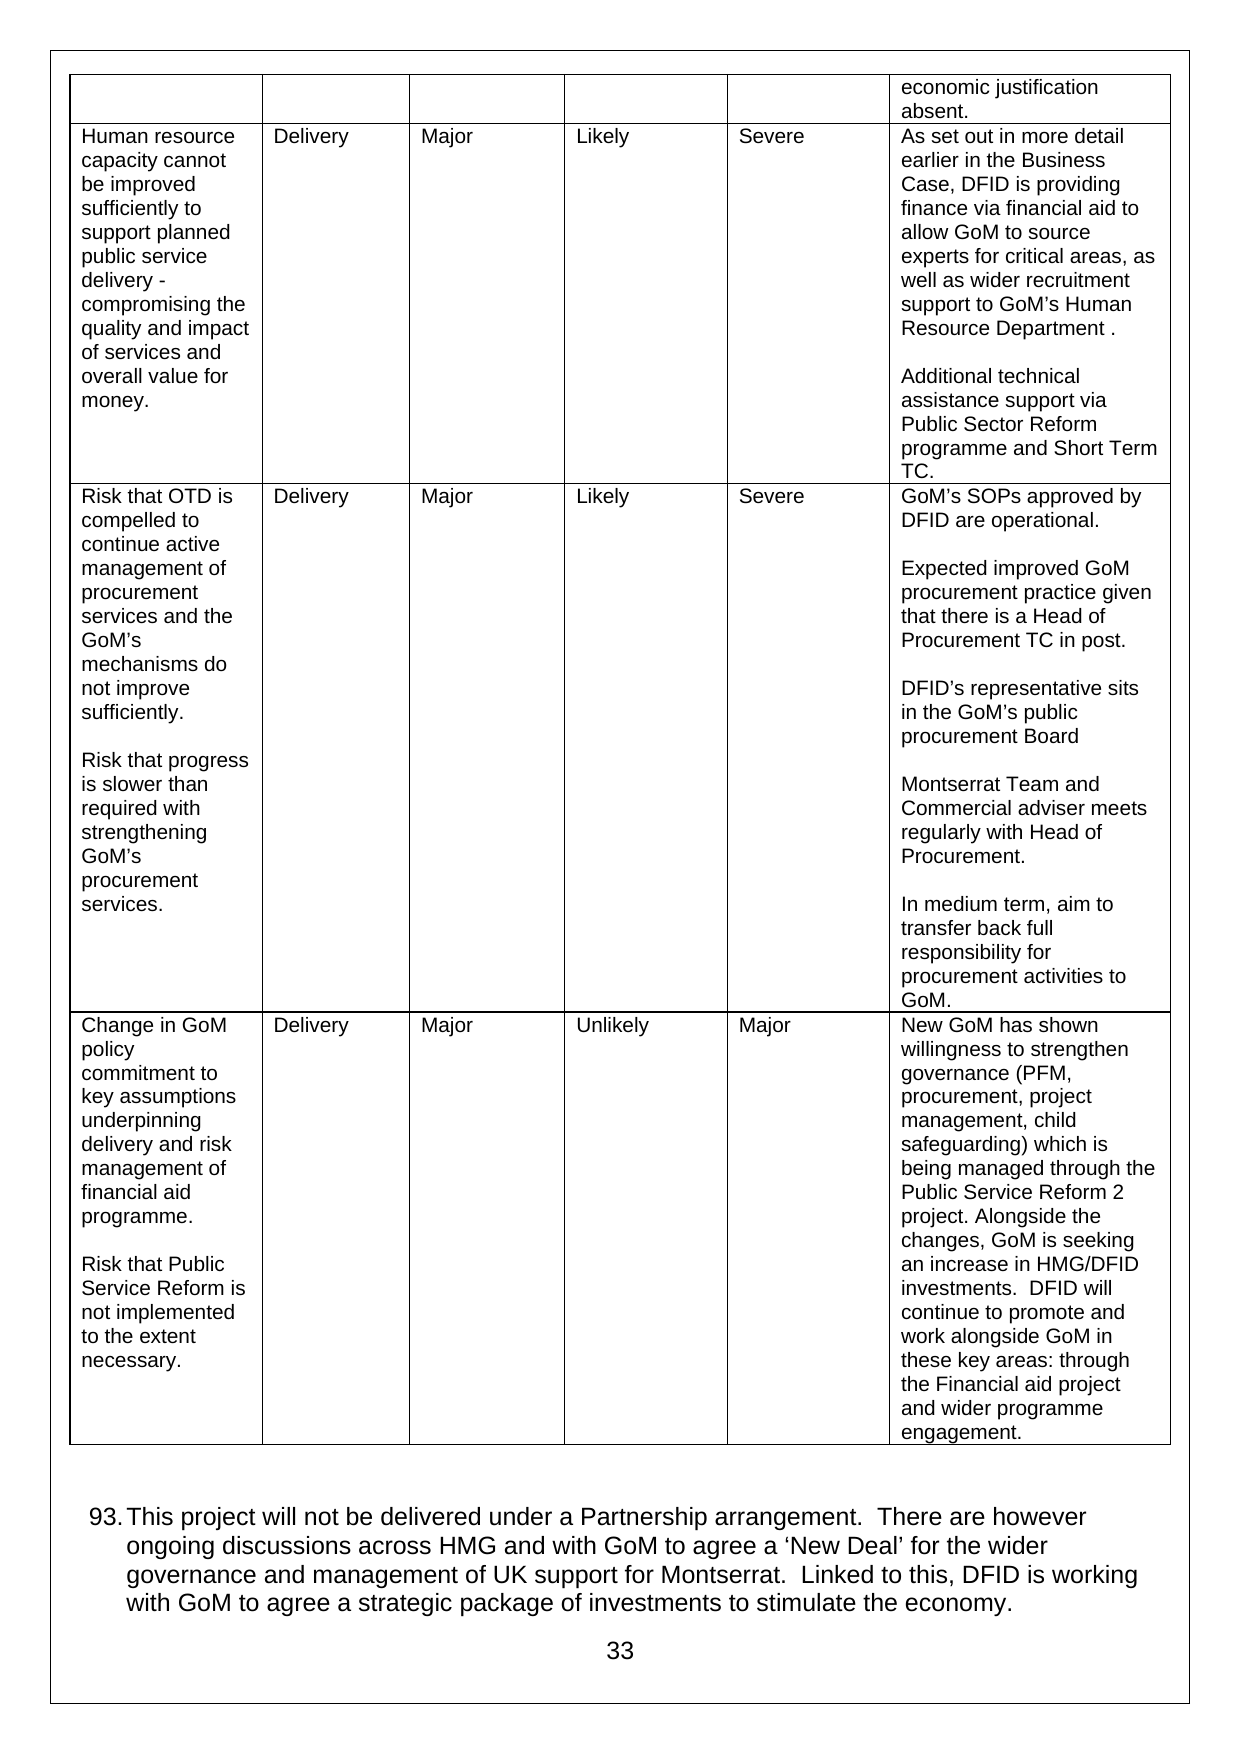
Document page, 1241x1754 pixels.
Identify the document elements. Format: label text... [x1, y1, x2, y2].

table_cell Likely [565, 484, 727, 1011]
table_cell [263, 75, 409, 123]
table_cell Major [728, 1013, 889, 1444]
table_cell [410, 75, 564, 123]
table_cell [728, 75, 889, 123]
table_cell Major [410, 1013, 564, 1444]
table_cell Risk that OTD is compelled to continue active management of procurement services and the GoM’s mechanisms do not improve sufficiently. Risk that progress is slower than required with strengthening GoM’s procurement services. [71, 484, 262, 1011]
table_cell Delivery [263, 484, 409, 1011]
table_cell Severe [728, 124, 889, 483]
table_cell GoM’s SOPs approved by DFID are operational. Expected improved GoM procurement practice given that there is a Head of Procurement TC in post. DFID’s representative sits in the GoM’s public procurement Board Montserrat Team and Commercial adviser meets regularly with Head of Procurement. In medium term, aim to transfer back full responsibility for procurement activities to GoM. [890, 484, 1170, 1011]
table_cell Major [410, 124, 564, 483]
table_cell Likely [565, 124, 727, 483]
table_cell [565, 75, 727, 123]
table_cell Major [410, 484, 564, 1011]
table_cell Change in GoM policy commitment to key assumptions underpinning delivery and risk management of financial aid programme. Risk that Public Service Reform is not implemented to the extent necessary. [71, 1013, 262, 1444]
table_cell Delivery [263, 1013, 409, 1444]
table_cell Human resource capacity cannot be improved sufficiently to support planned public service delivery - compromising the quality and impact of services and overall value for money. [71, 124, 262, 483]
list This project will not be delivered under a Partnership arrangement. There are however ongoing discussions across HMG and with GoM to agree a ‘New Deal’ for the wider governance and management of UK support for Montserrat. Linked to this, DFID is working with GoM to agree a strategic package of investments to stimulate the economy. [89, 1502, 1152, 1617]
table_cell Delivery [263, 124, 409, 483]
table_cell Unlikely [565, 1013, 727, 1444]
table_cell economic justification absent. [890, 75, 1170, 123]
table_cell Severe [728, 484, 889, 1011]
table_cell New GoM has shown willingness to strengthen governance (PFM, procurement, project management, child safeguarding) which is being managed through the Public Service Reform 2 project. Alongside the changes, GoM is seeking an increase in HMG/DFID investments. DFID will continue to promote and work alongside GoM in these key areas: through the Financial aid project and wider programme engagement. [890, 1013, 1170, 1444]
table_cell As set out in more detail earlier in the Business Case, DFID is providing finance via financial aid to allow GoM to source experts for critical areas, as well as wider recruitment support to GoM’s Human Resource Department . Additional technical assistance support via Public Sector Reform programme and Short Term TC. [890, 124, 1170, 483]
table_cell [71, 75, 262, 123]
